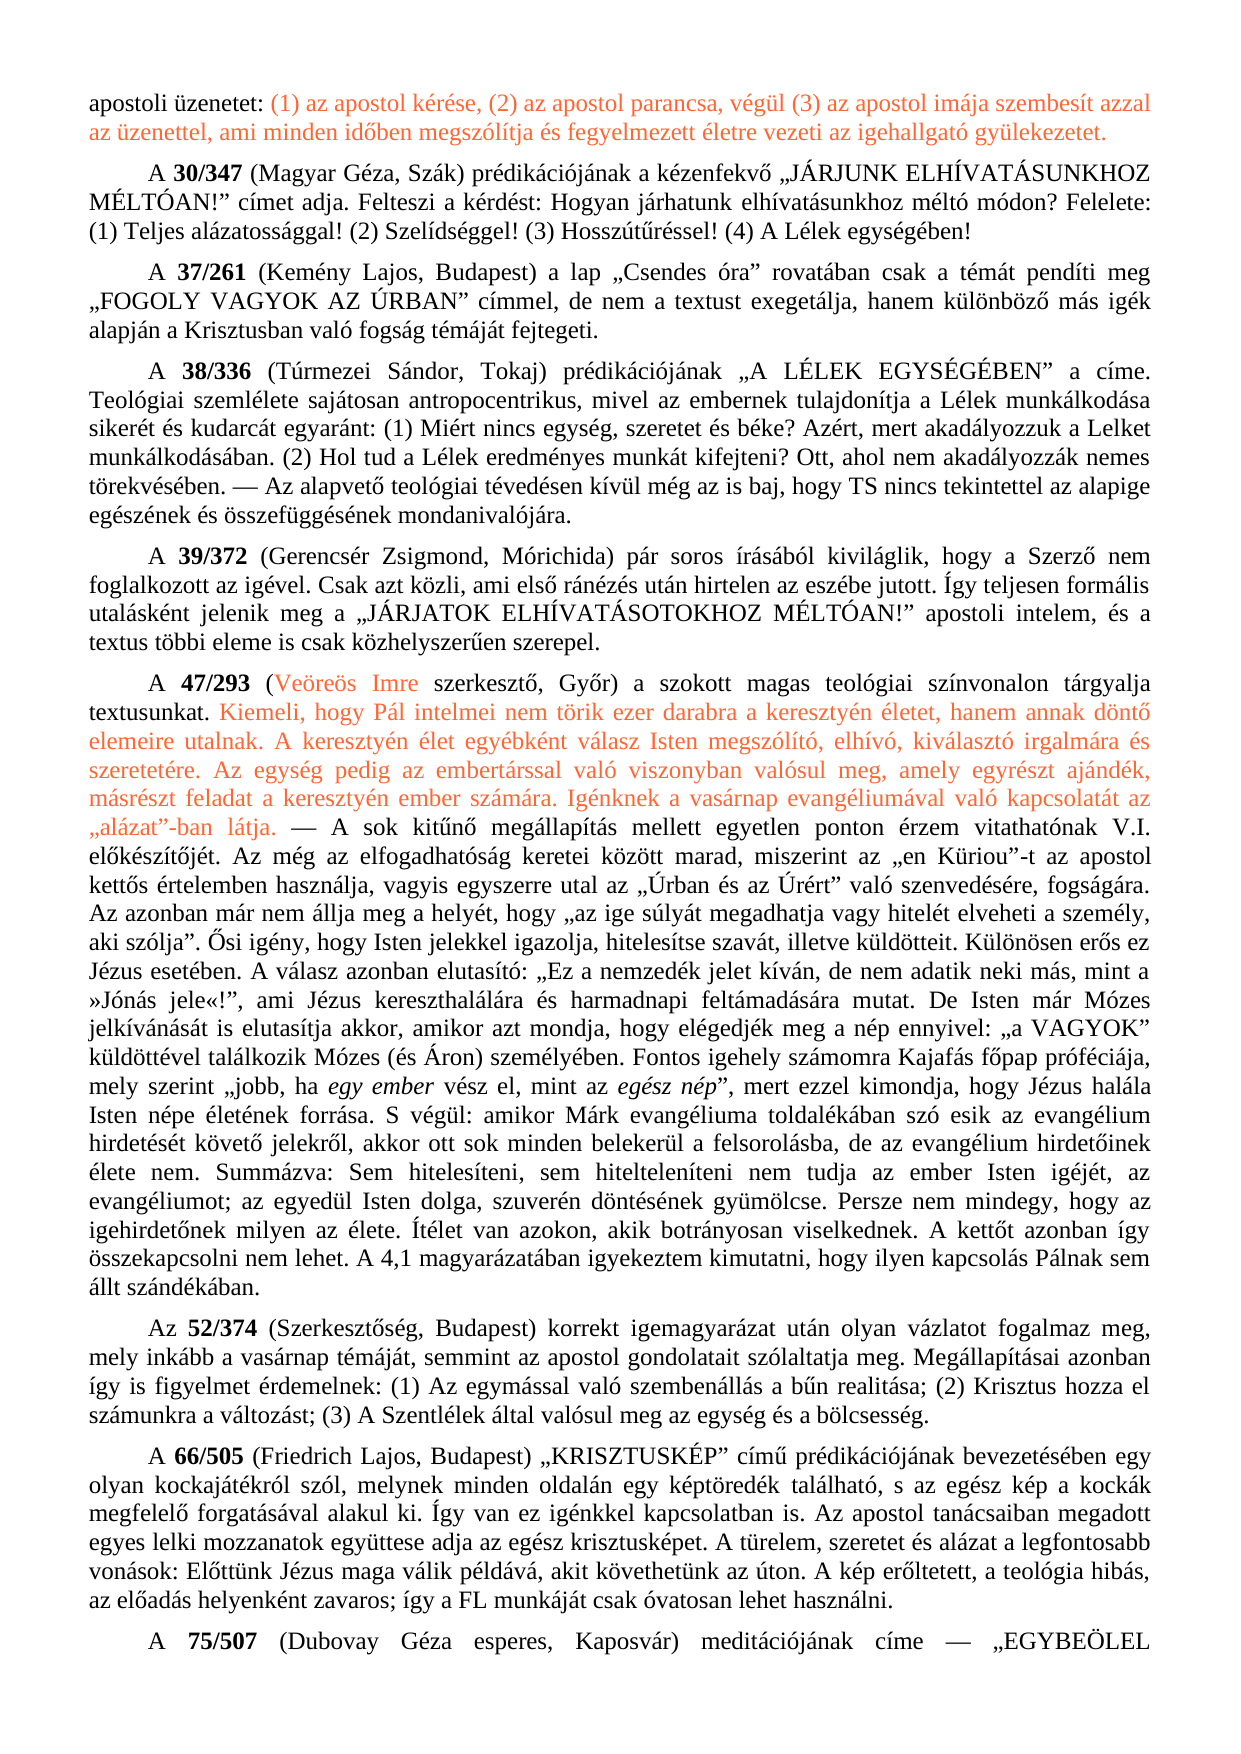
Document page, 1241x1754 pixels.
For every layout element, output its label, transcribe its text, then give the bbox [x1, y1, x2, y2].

text A 75/507 (Dubovay Géza esperes, Kaposvár) meditációjának címe ― „EGYBEÖLEL [88, 1626, 1152, 1655]
text A 47/293 (Veöreös Imre szerkesztő, Győr) a szokott magas teológiai színvonalon tárgyalja textusunkat. Kiemeli, hogy Pál intelmei nem törik ezer darabra a keresztyén életet, hanem annak döntő elemeire utalnak. A keresztyén élet egyébként válasz Isten megszólító, elhívó, kiválasztó irgalmára és szeretetére. Az egység pedig az embertárssal való viszonyban valósul meg, amely egyrészt ajándék, másrészt feladat a keresztyén ember számára. Igénknek a vasárnap evangéliumával való kapcsolatát az „alázat”-ban látja. ― A sok kitűnő megállapítás mellett egyetlen ponton érzem vitathatónak V.I. előkészítőjét. Az még az elfogadhatóság keretei között marad, miszerint az „en Küriou”‑t az apostol kettős értelemben használja, vagyis egyszerre utal az „Úrban és az Úrért” való szenvedésére, fogságára. Az azonban már nem állja meg a helyét, hogy „az ige súlyát megadhatja vagy hitelét elveheti a személy, aki szólja”. Ősi igény, hogy Isten jelekkel igazolja, hitelesítse szavát, illetve küldötteit. Különösen erős ez Jézus esetében. A válasz azonban elutasító: „Ez a nemzedék jelet kíván, de nem adatik neki más, mint a »Jónás jele«!”, ami Jézus kereszthalálára és harmadnapi feltámadására mutat. De Isten már Mózes jelkívánását is elutasítja akkor, amikor azt mondja, hogy elégedjék meg a nép ennyivel: „a VAGYOK” küldöttével találkozik Mózes (és Áron) személyében. Fontos igehely számomra Kajafás főpap próféciája, mely szerint „jobb, ha egy ember vész el, mint az egész nép”, mert ezzel kimondja, hogy Jézus halála Isten népe életének forrása. S végül: amikor Márk evangéliuma toldalékában szó esik az evangélium hirdetését követő jelekről, akkor ott sok minden belekerül a felsorolásba, de az evangélium hirdetőinek élete nem. Summázva: Sem hitelesíteni, sem hitelteleníteni nem tudja az ember Isten igéjét, az evangéliumot; az egyedül Isten dolga, szuverén döntésének gyümölcse. Persze nem mindegy, hogy az igehirdetőnek milyen az élete. Ítélet van azokon, akik botrányosan viselkednek. A kettőt azonban így összekapcsolni nem lehet. A 4,1 magyarázatában igyekeztem kimutatni, hogy ilyen kapcsolás Pálnak sem állt szándékában. [88, 668, 1152, 1301]
text A 37/261 (Kemény Lajos, Budapest) a lap „Csendes óra” rovatában csak a témát pendíti meg „FOGOLY VAGYOK AZ ÚRBAN” címmel, de nem a textust exegetálja, hanem különböző más igék alapján a Krisztusban való fogság témáját fejtegeti. [88, 257, 1152, 343]
text A 30/347 (Magyar Géza, Szák) prédikációjának a kézenfekvő „JÁRJUNK ELHÍVATÁSUNKHOZ MÉLTÓAN!” címet adja. Felteszi a kérdést: Hogyan járhatunk elhívatásunkhoz méltó módon? Felelete: (1) Teljes alázatossággal! (2) Szelídséggel! (3) Hosszútűréssel! (4) A Lélek egységében! [88, 158, 1152, 245]
text A 39/372 (Gerencsér Zsigmond, Mórichida) pár soros írásából kiviláglik, hogy a Szerző nem foglalkozott az igével. Csak azt közli, ami első ránézés után hirtelen az eszébe jutott. Így teljesen formális utalásként jelenik meg a „JÁRJATOK ELHÍVATÁSOTOKHOZ MÉLTÓAN!” apostoli intelem, és a textus többi eleme is csak közhelyszerűen szerepel. [88, 541, 1152, 656]
text A 66/505 (Friedrich Lajos, Budapest) „KRISZTUSKÉP” című prédikációjának bevezetésében egy olyan kockajátékról szól, melynek minden oldalán egy képtöredék található, s az egész kép a kockák megfelelő forgatásával alakul ki. Így van ez igénkkel kapcsolatban is. Az apostol tanácsaiban megadott egyes lelki mozzanatok együttese adja az egész krisztusképet. A türelem, szeretet és alázat a legfontosabb vonások: Előttünk Jézus maga válik példává, akit követhetünk az úton. A kép erőltetett, a teológia hibás, az előadás helyenként zavaros; így a FL munkáját csak óvatosan lehet használni. [88, 1441, 1152, 1613]
text apostoli üzenetet: (1) az apostol kérése, (2) az apostol parancsa, végül (3) az apostol imája szembesít azzal az üzenettel, ami minden időben megszólítja és fegyelmezett életre vezeti az igehallgató gyülekezetet. [88, 88, 1152, 146]
text A 38/336 (Túrmezei Sándor, Tokaj) prédikációjának „A LÉLEK EGYSÉGÉBEN” a címe. Teológiai szemlélete sajátosan antropocentrikus, mivel az embernek tulajdonítja a Lélek munkálkodása sikerét és kudarcát egyaránt: (1) Miért nincs egység, szeretet és béke? Azért, mert akadályozzuk a Lelket munkálkodásában. (2) Hol tud a Lélek eredményes munkát kifejteni? Ott, ahol nem akadályozzák nemes törekvésében. ― Az alapvető teológiai tévedésen kívül még az is baj, hogy TS nincs tekintettel az alapige egészének és összefüggésének mondanivalójára. [88, 356, 1152, 528]
text Az 52/374 (Szerkesztőség, Budapest) korrekt igemagyarázat után olyan vázlatot fogalmaz meg, mely inkább a vasárnap témáját, semmint az apostol gondolatait szólaltatja meg. Megállapításai azonban így is figyelmet érdemelnek: (1) Az egymással való szembenállás a bűn realitása; (2) Krisztus hozza el számunkra a változást; (3) A Szentlélek által valósul meg az egység és a bölcsesség. [88, 1313, 1152, 1428]
